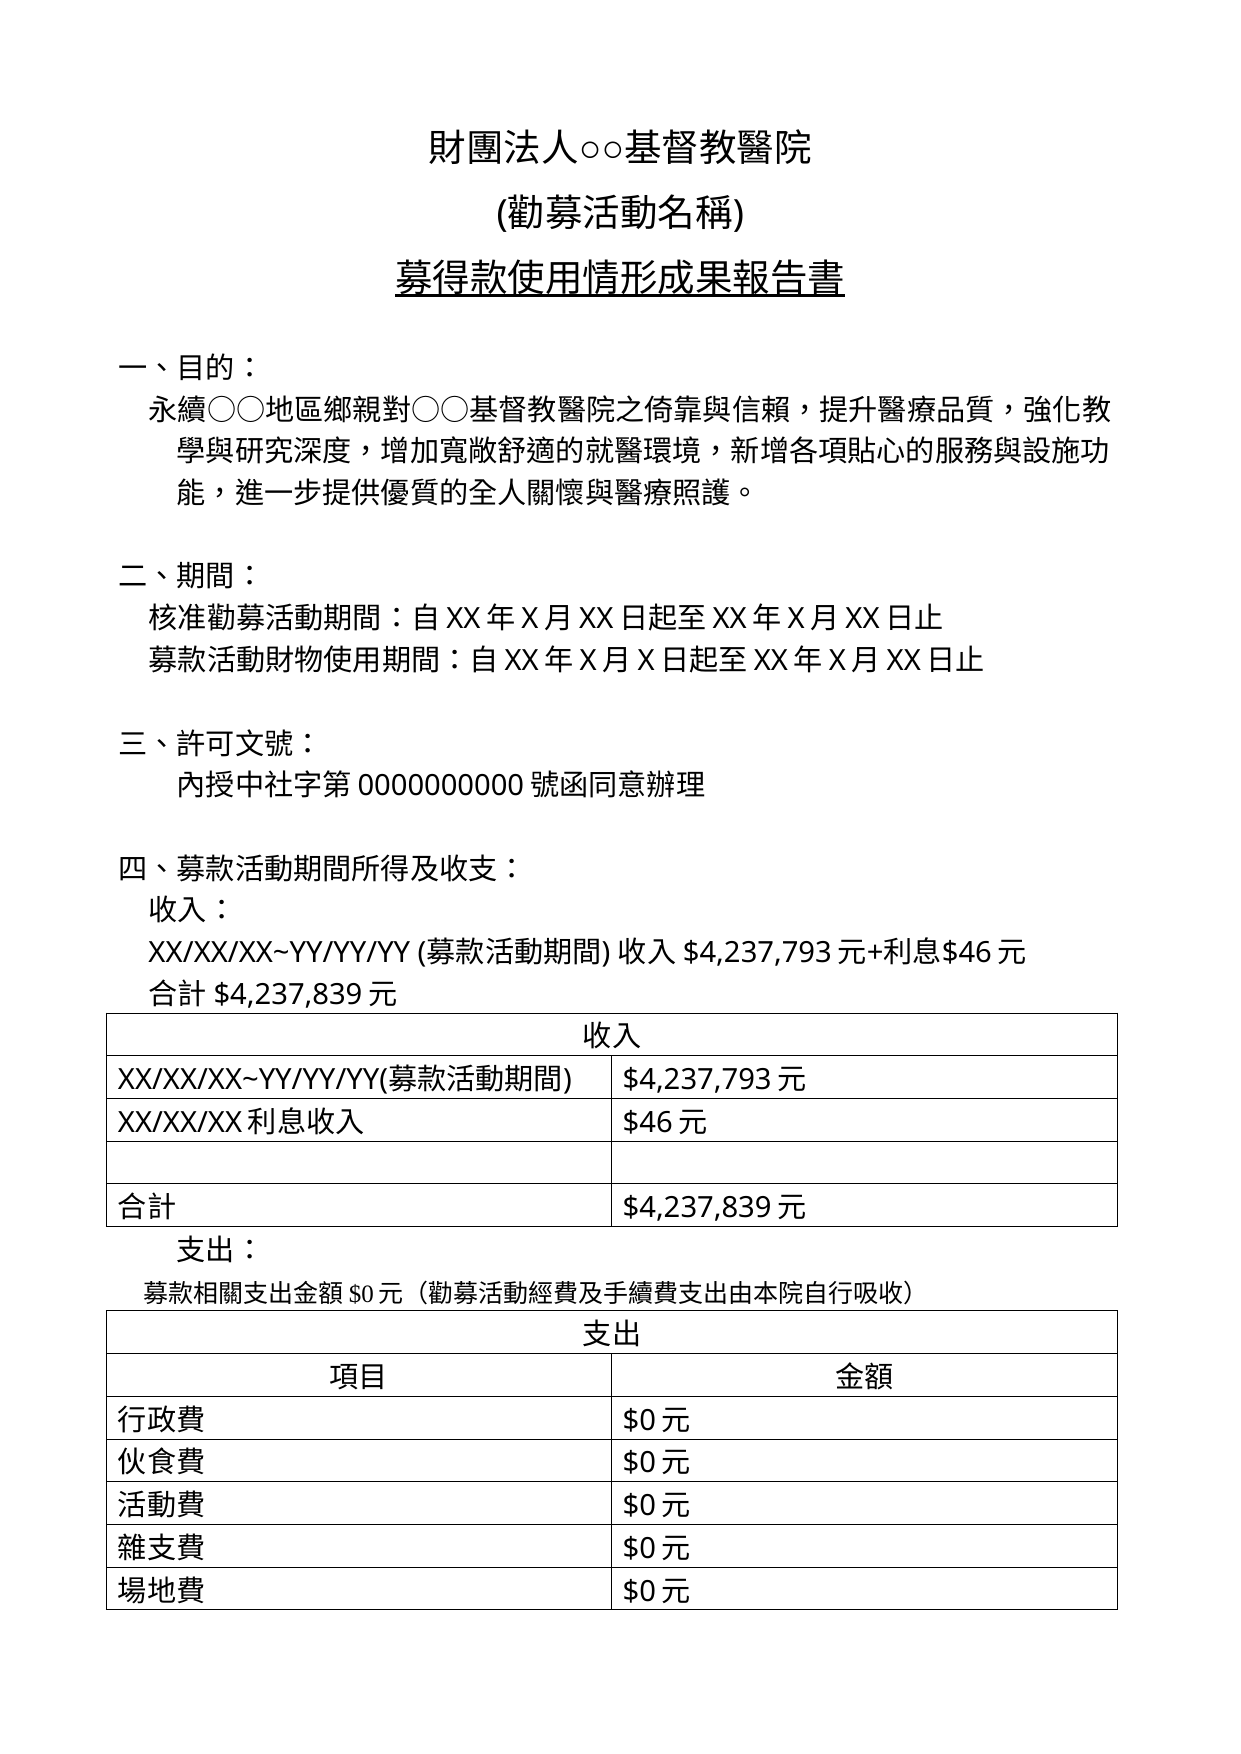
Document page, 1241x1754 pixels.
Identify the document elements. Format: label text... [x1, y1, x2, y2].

table_cell $0元 [612, 1525, 1117, 1567]
table_cell $46元 [612, 1099, 1117, 1141]
text 一、目的： [118, 345, 1122, 387]
text 合計 $4,237,839元 [118, 971, 1122, 1012]
table_cell $4,237,793元 [612, 1056, 1117, 1098]
table_cell 雜支費 [107, 1525, 611, 1567]
table_cell $4,237,839元 [612, 1184, 1117, 1226]
table_cell $0元 [612, 1397, 1117, 1438]
text 收入： [118, 887, 1122, 929]
text (勸募活動名稱) [118, 183, 1122, 237]
text 內授中社字第0000000000號函同意辦理 [118, 762, 1122, 804]
table_cell 金額 [612, 1354, 1117, 1396]
table_cell XX/XX/XX~YY/YY/YY(募款活動期間) [107, 1056, 611, 1098]
table_cell 行政費 [107, 1397, 611, 1438]
text 募款活動財物使用期間：自XX年X月X日起至XX年X月XX日止 [118, 637, 1122, 679]
text 四、募款活動期間所得及收支： [118, 846, 1122, 887]
table_header 支出 [107, 1311, 1117, 1353]
table_cell [612, 1142, 1117, 1183]
table_cell $0元 [612, 1568, 1117, 1609]
table_cell 場地費 [107, 1568, 611, 1609]
text 二、期間： [118, 553, 1122, 595]
text 核准勸募活動期間：自XX年X月XX日起至XX年X月XX日止 [118, 595, 1122, 637]
table_cell 項目 [107, 1354, 611, 1396]
text 三、許可文號： [118, 721, 1122, 762]
table_cell 活動費 [107, 1482, 611, 1524]
table_header 收入 [107, 1014, 1117, 1055]
text 永續○○地區鄉親對○○基督教醫院之倚靠與信賴，提升醫療品質，強化教學與研究深度，增加寬敞舒適的就醫環境，新增各項貼心的服務與設施功能，進一步提供優質的全人關懷與醫療照護。 [118, 387, 1122, 512]
table_cell XX/XX/XX利息收入 [107, 1099, 611, 1141]
table_cell $0元 [612, 1440, 1117, 1481]
table_cell $0元 [612, 1482, 1117, 1524]
text 財團法人○○基督教醫院 [118, 118, 1122, 172]
table_cell 合計 [107, 1184, 611, 1226]
text XX/XX/XX~YY/YY/YY (募款活動期間) 收入 $4,237,793元+利息$46元 [118, 929, 1122, 971]
text 募得款使用情形成果報告書 [118, 248, 1122, 302]
text 募款相關支出金額 $0元（勸募活動經費及手續費支出由本院自行吸收） [118, 1269, 1122, 1310]
table_cell 伙食費 [107, 1440, 611, 1481]
table_cell [107, 1142, 611, 1183]
text 支出： [118, 1227, 1122, 1269]
